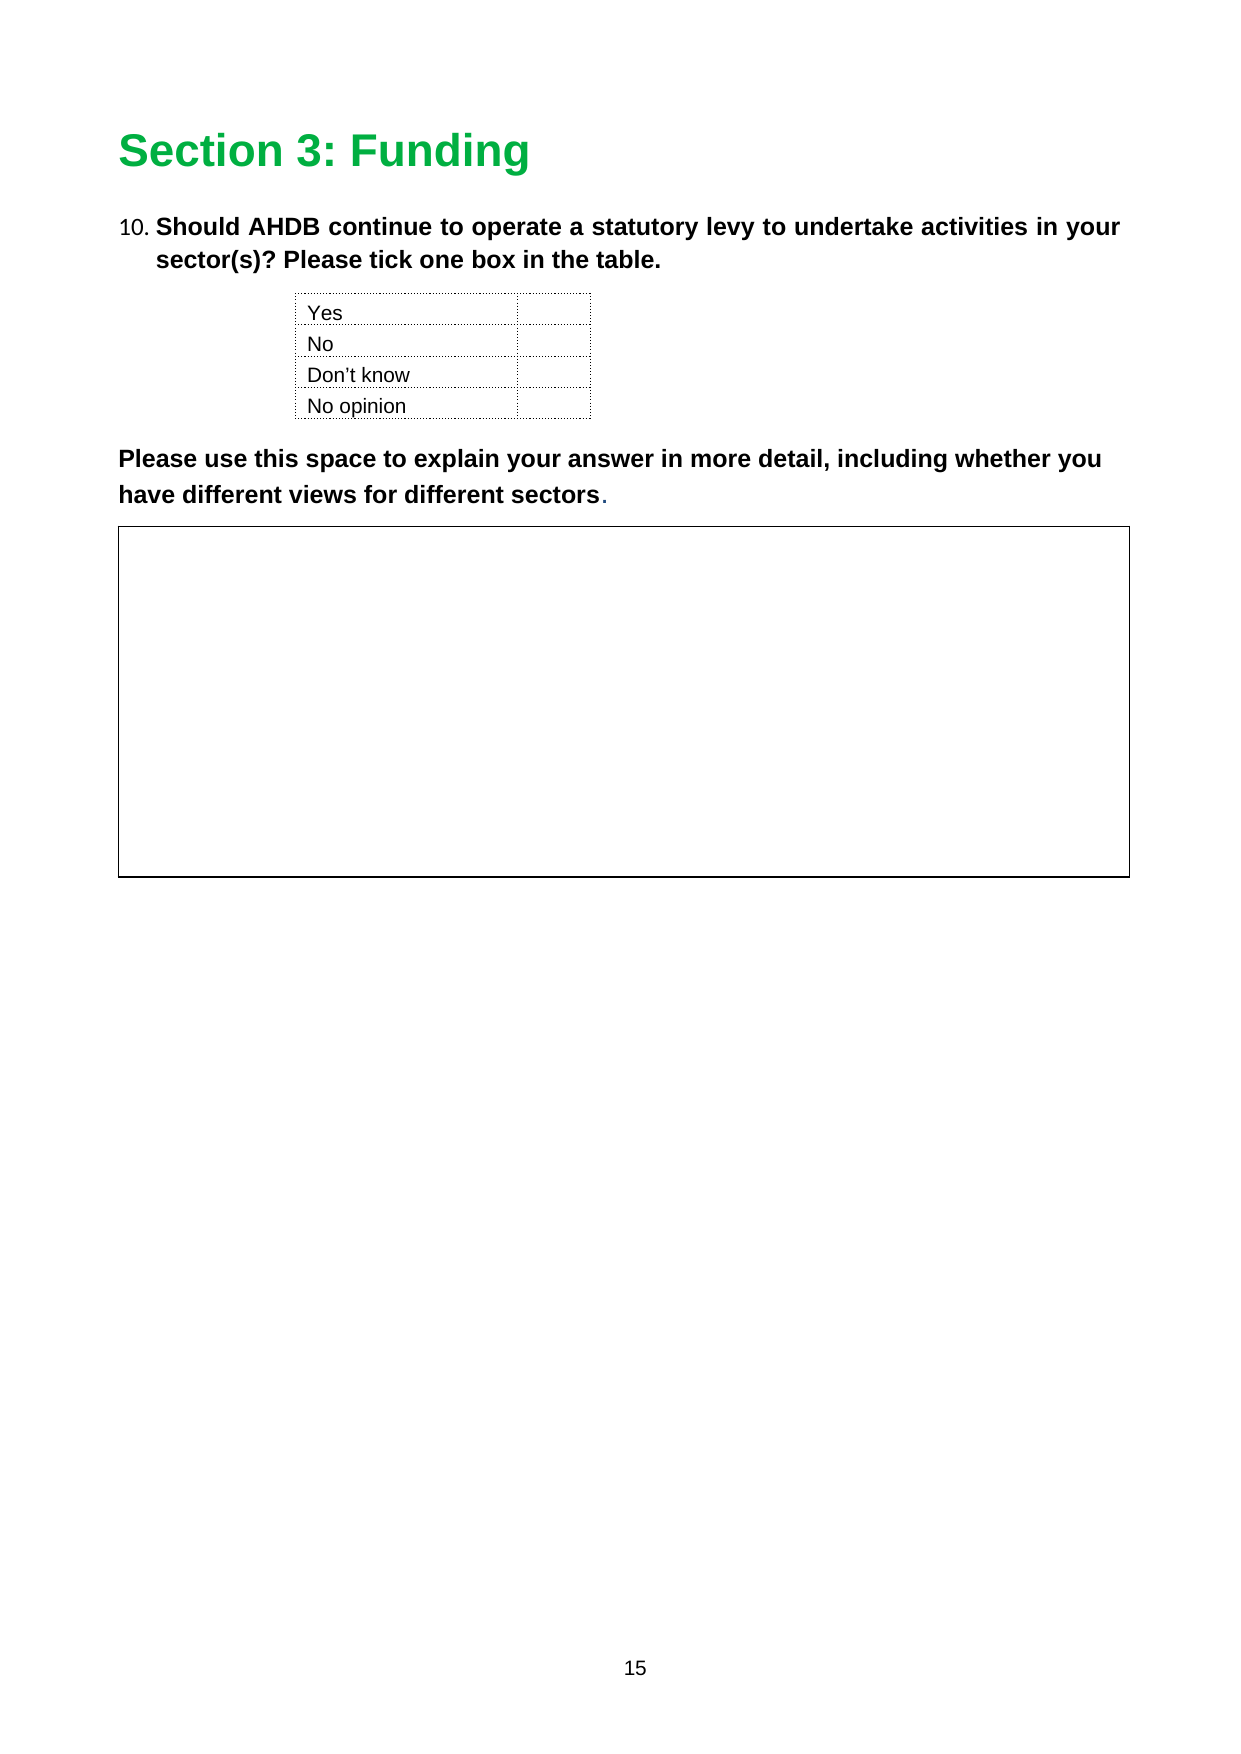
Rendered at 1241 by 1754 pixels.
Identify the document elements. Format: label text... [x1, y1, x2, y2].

table_cell [517, 356, 591, 387]
table_cell [517, 324, 591, 356]
table_cell Don’t know [296, 356, 517, 387]
text Please use this space to explain your answer in more detail, including whether you have different views for different sectors. [118, 444, 1122, 510]
table_cell No [296, 324, 517, 356]
table_header [517, 293, 591, 324]
subtitle Section 3: Funding [118, 124, 1122, 177]
table_header Yes [296, 293, 517, 324]
table_cell No opinion [296, 387, 517, 418]
list Should AHDB continue to operate a statutory levy to undertake activities in your sector(s)? Please tick one box in the table. [118, 212, 1122, 274]
table_cell [517, 387, 591, 418]
table_header [119, 527, 1129, 876]
